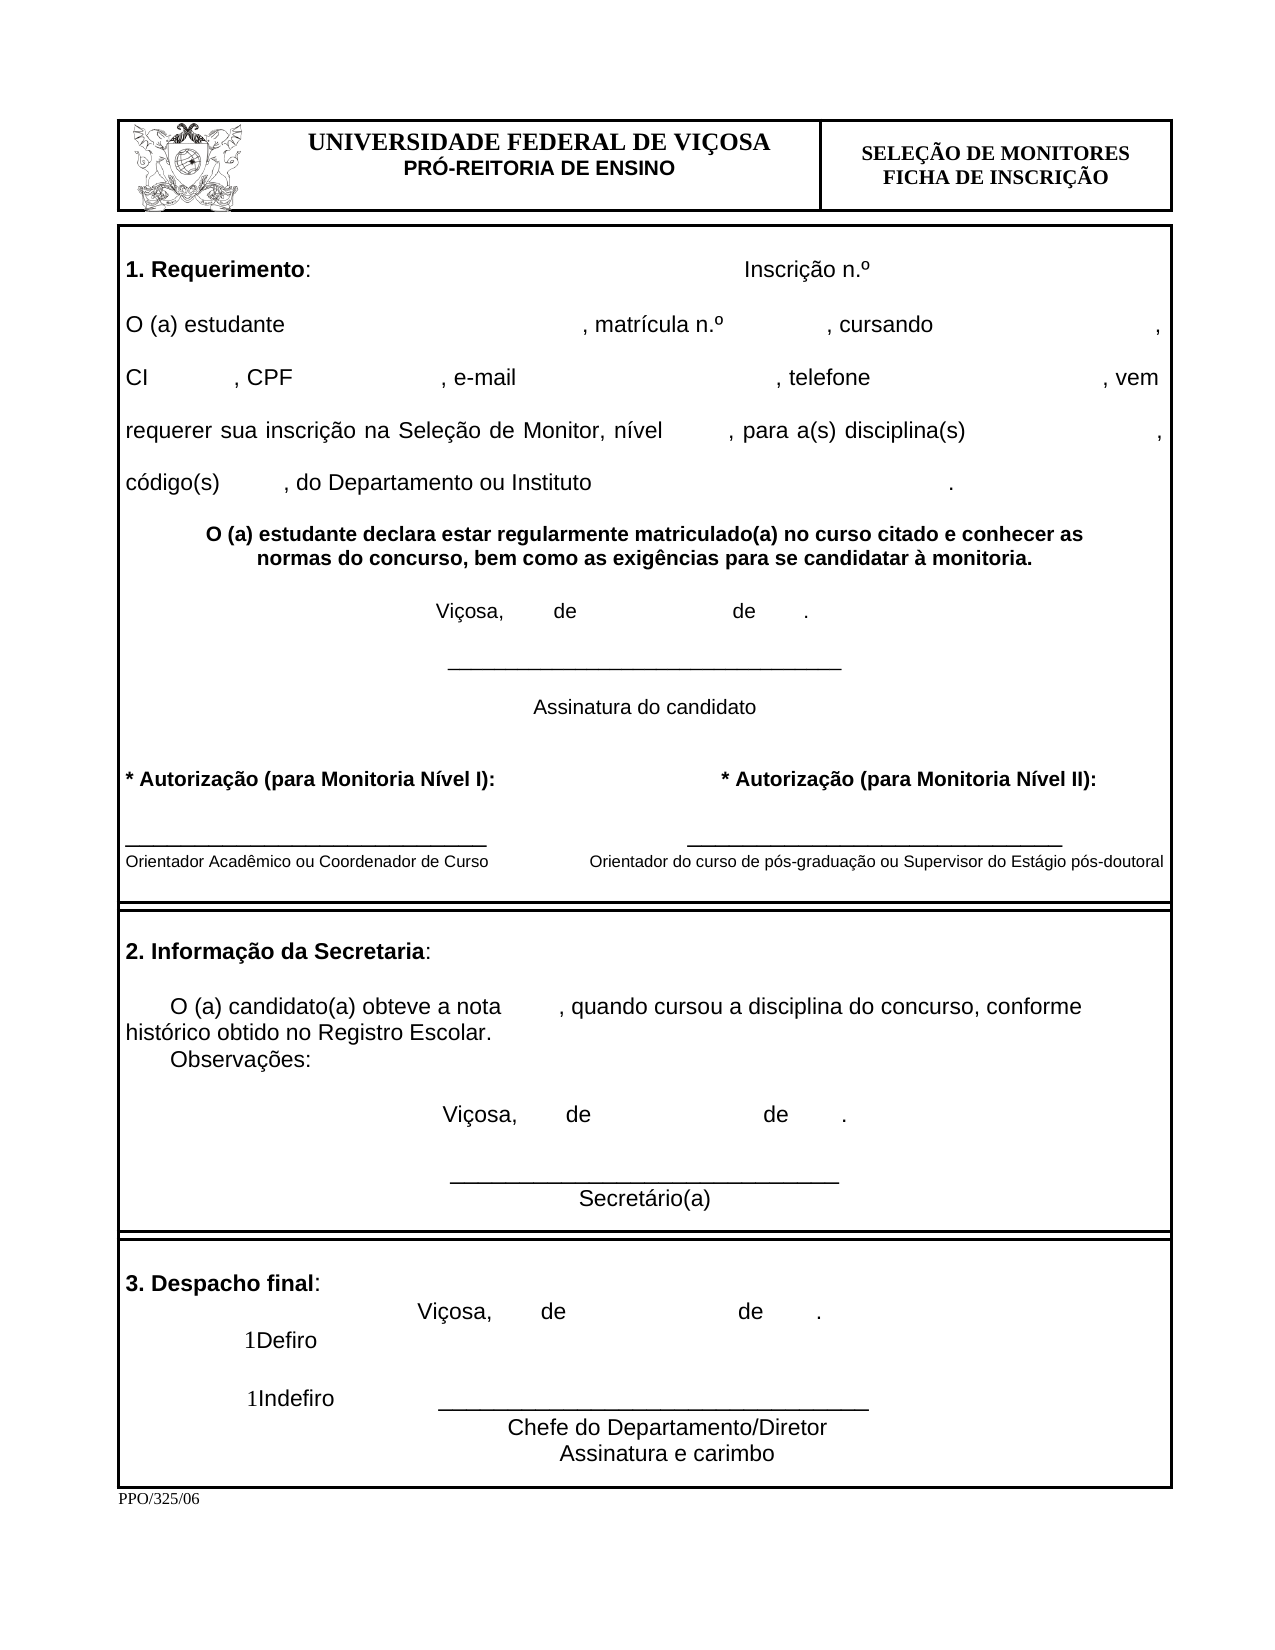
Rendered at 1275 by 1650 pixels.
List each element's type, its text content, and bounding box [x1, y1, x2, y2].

table_header SELEÇÃO DE MONITORES FICHA DE INSCRIÇÃO [822, 122, 1170, 209]
table_header [164, 188, 177, 200]
table_cell 3. Despacho final: Viçosa, de de . Defiro Indefiro _______________________________ Chefe do Departamento/Diretor Assinatura e carimbo [120, 1241, 1170, 1486]
table_cell 2. Informação da Secretaria: O (a) candidato(a) obteve a nota , quando cursou a disciplina do concurso, conforme histórico obtido no Registro Escolar. Observações: Viçosa, de de . ____________________________ Secretário(a) [120, 912, 1170, 1230]
table_header [203, 160, 215, 180]
table_header [149, 173, 164, 186]
table_cell [120, 904, 1170, 908]
table_header [166, 199, 210, 209]
table_header [199, 188, 212, 200]
text PPO/325/06 [118, 1489, 1157, 1508]
table_header 1. Requerimento: Inscrição n.º O (a) estudante , matrícula n.º , cursando , CI , CPF , e-mail , telefone , vem requerer sua inscrição na Seleção de Monitor, nível , para a(s) disciplina(s) , código(s) , do Departamento ou Instituto . O (a) estudante declara estar regularmente matriculado(a) no curso citado e conhecer as normas do concurso, bem como as exigências para se candidatar à monitoria. Viçosa, de de . __________________________________ Assinatura do candidato * Autorização (para Monitoria Nível I): * Autorização (para Monitoria Nível II): __________________________ ___________________________ Orientador Acadêmico ou Coordenador de Curso Orientador do curso de pós-graduação ou Supervisor do Estágio pós-doutoral [120, 227, 1170, 901]
table_header [182, 136, 194, 143]
table_header [160, 160, 173, 180]
table_cell [120, 1233, 1170, 1238]
table_header [211, 173, 226, 187]
table_header [120, 122, 258, 209]
table_header UNIVERSIDADE FEDERAL DE VIÇOSA PRÓ-REITORIA DE ENSINO [258, 122, 819, 209]
